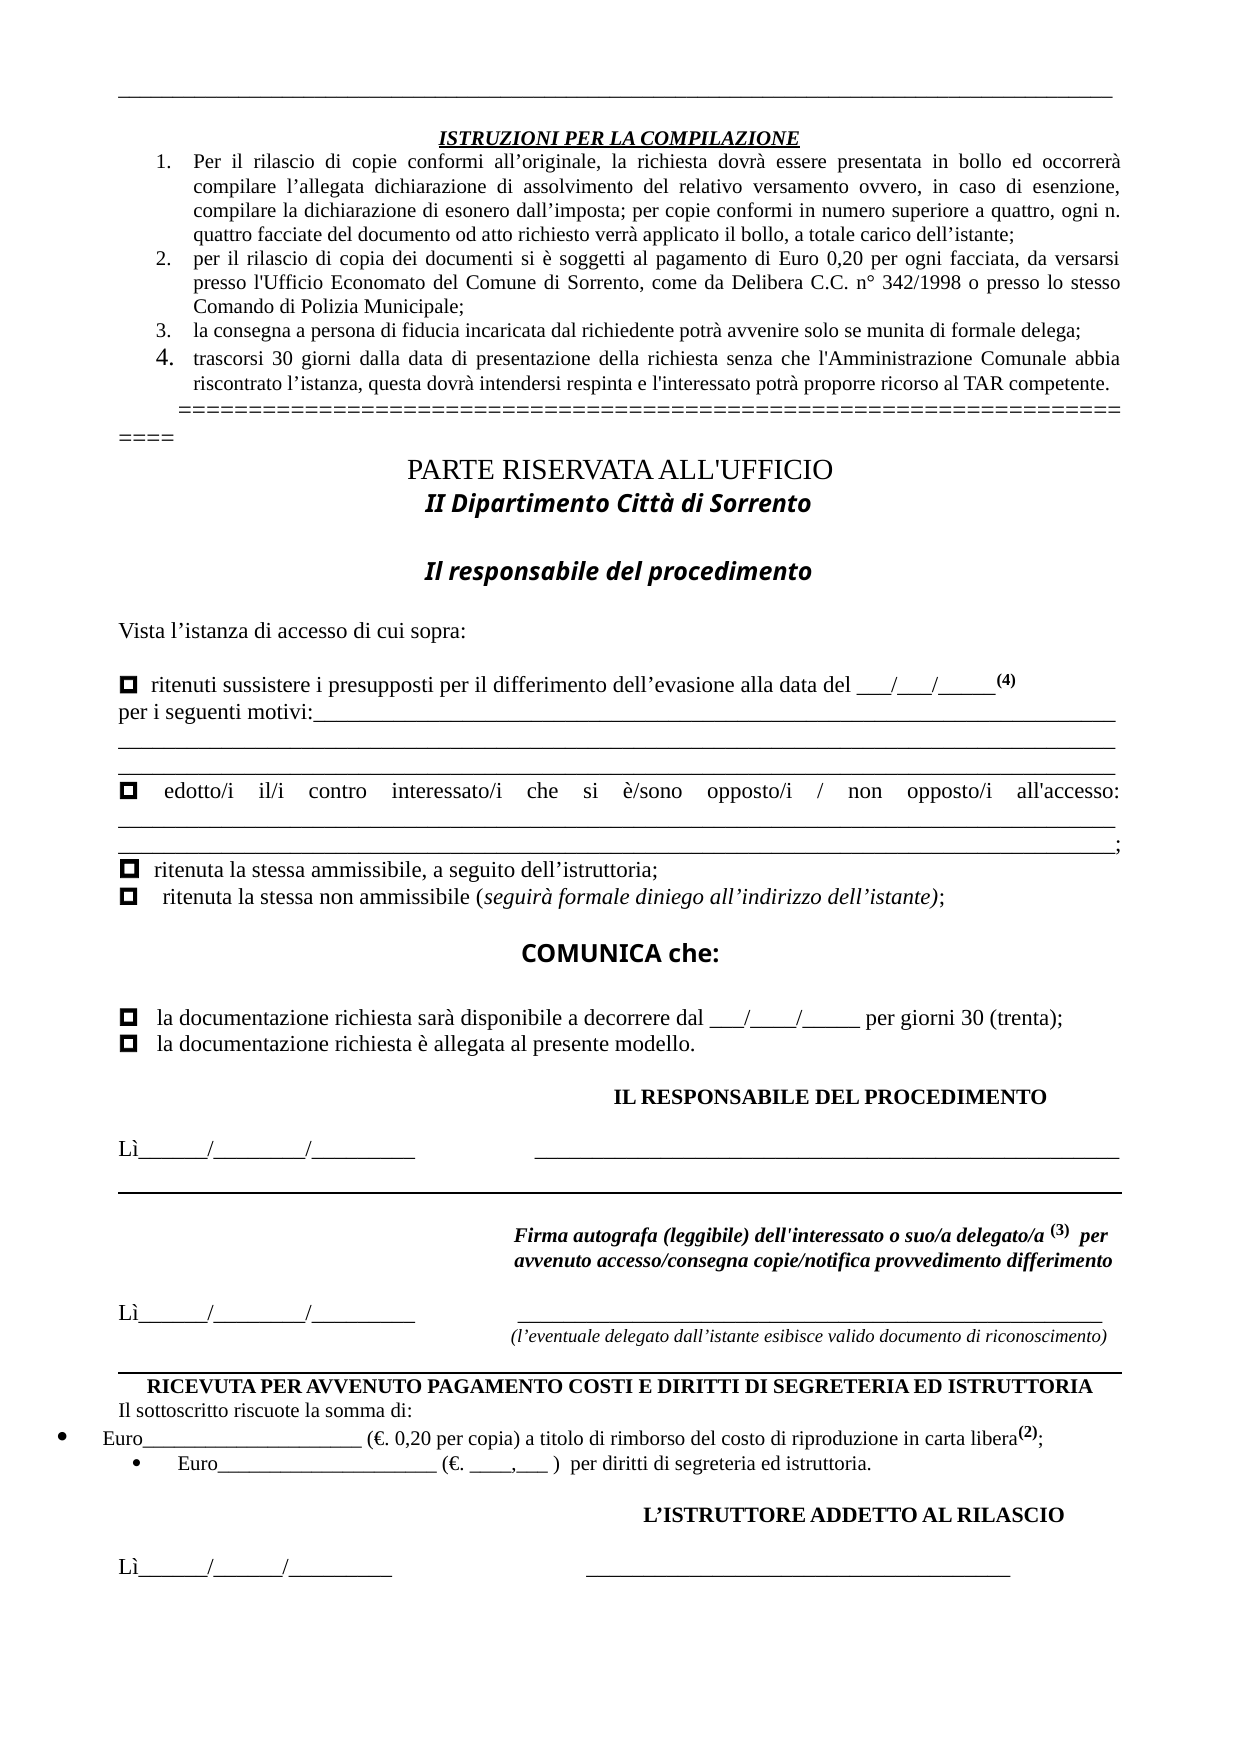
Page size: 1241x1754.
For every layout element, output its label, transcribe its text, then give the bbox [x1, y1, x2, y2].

list Euro_____________________ (€. ____,___ ) per diritti di segreteria ed istruttoria. [133, 1451, 1122, 1475]
text  edotto/i il/i contro interessato/i che si è/sono opposto/i / non opposto/i all'accesso: _______________________________________________________________________________________ [118, 777, 1122, 830]
list trascorsi 30 giorni dalla data di presentazione della richiesta senza che l'Amministrazione Comunale abbia riscontrato l’istanza, questa dovrà intendersi respinta e l'interessato potrà proporre ricorso al TAR competente. [156, 342, 1122, 395]
text _______________________________________________________________________________________; [118, 830, 1122, 856]
text  ritenuta la stessa non ammissibile (seguirà formale diniego all’indirizzo dell’istante); [118, 883, 1122, 909]
list per il rilascio di copia dei documenti si è soggetti al pagamento di Euro 0,20 per ogni facciata, da versarsi presso l'Ufficio Economato del Comune di Sorrento, come da Delibera C.C. n° 342/1998 o presso lo stesso Comando di Polizia Municipale; [156, 246, 1122, 318]
text Firma autografa (leggibile) dell'interessato o suo/a delegato/a (3) per avvenuto accesso/consegna copie/notifica provvedimento differimento [118, 1219, 1122, 1272]
text L’istruttore addetto al rilascio [118, 1499, 1122, 1527]
list Euro_____________________ (€. 0,20 per copia) a titolo di rimborso del costo di riproduzione in carta libera(2); [58, 1422, 1122, 1451]
text  la documentazione richiesta è allegata al presente modello. [118, 1030, 1122, 1057]
text Il responsabile del procedimento [118, 554, 1122, 588]
text ______________________________________________________________________________________________________________________________________________________________________________ [118, 724, 1122, 777]
text (l’eventuale delegato dall’istante esibisce valido documento di riconoscimento) [118, 1325, 1122, 1346]
text PARTE RISERVATA ALL'UFFICIO [118, 452, 1122, 486]
list la consegna a persona di fiducia incaricata dal richiedente potrà avvenire solo se munita di formale delega; [156, 318, 1122, 342]
list Per il rilascio di copie conformi all’originale, la richiesta dovrà essere presentata in bollo ed occorrerà compilare l’allegata dichiarazione di assolvimento del relativo versamento ovvero, in caso di esenzione, compilare la dichiarazione di esonero dall’imposta; per copie conformi in numero superiore a quattro, ogni n. quattro facciate del documento od atto richiesto verrà applicato il bollo, a totale carico dell’istante; [156, 149, 1122, 246]
text Lì______/______/_________ _____________________________________ [118, 1553, 1122, 1579]
text ritenuta la stessa ammissibile, a seguito dell’istruttoria; [118, 856, 1122, 883]
text RICEVUTA PER AVVENUTO PAGAMENTO COSTI E DIRITTI DI SEGRETERIA ED ISTRUTTORIA [118, 1374, 1122, 1398]
text  ritenuti sussistere i presupposti per il differimento dell’evasione alla data del ___/___/_____(4) [118, 669, 1122, 698]
text IL RESPONSABILE DEL PROCEDIMENTO [118, 1083, 1122, 1109]
text Lì______/________/_________ ___________________________________________________ [118, 1134, 1122, 1161]
text ISTRUZIONI PER LA COMPILAZIONE [118, 125, 1122, 149]
text ___________________________________________________________________________________________ [118, 75, 1122, 100]
text Il sottoscritto riscuote la somma di: [118, 1398, 1122, 1422]
text Lì______/________/_________ ___________________________________________________ [118, 1298, 1122, 1325]
text ======================================================================= [118, 395, 1122, 452]
text per i seguenti motivi:______________________________________________________________________ [118, 698, 1122, 724]
text COMUNICA che: [118, 936, 1122, 970]
text II Dipartimento Città di Sorrento [118, 486, 1122, 520]
text  la documentazione richiesta sarà disponibile a decorrere dal ___/____/_____ per giorni 30 (trenta); [118, 1004, 1122, 1030]
text Vista l’istanza di accesso di cui sopra: [118, 617, 1122, 643]
